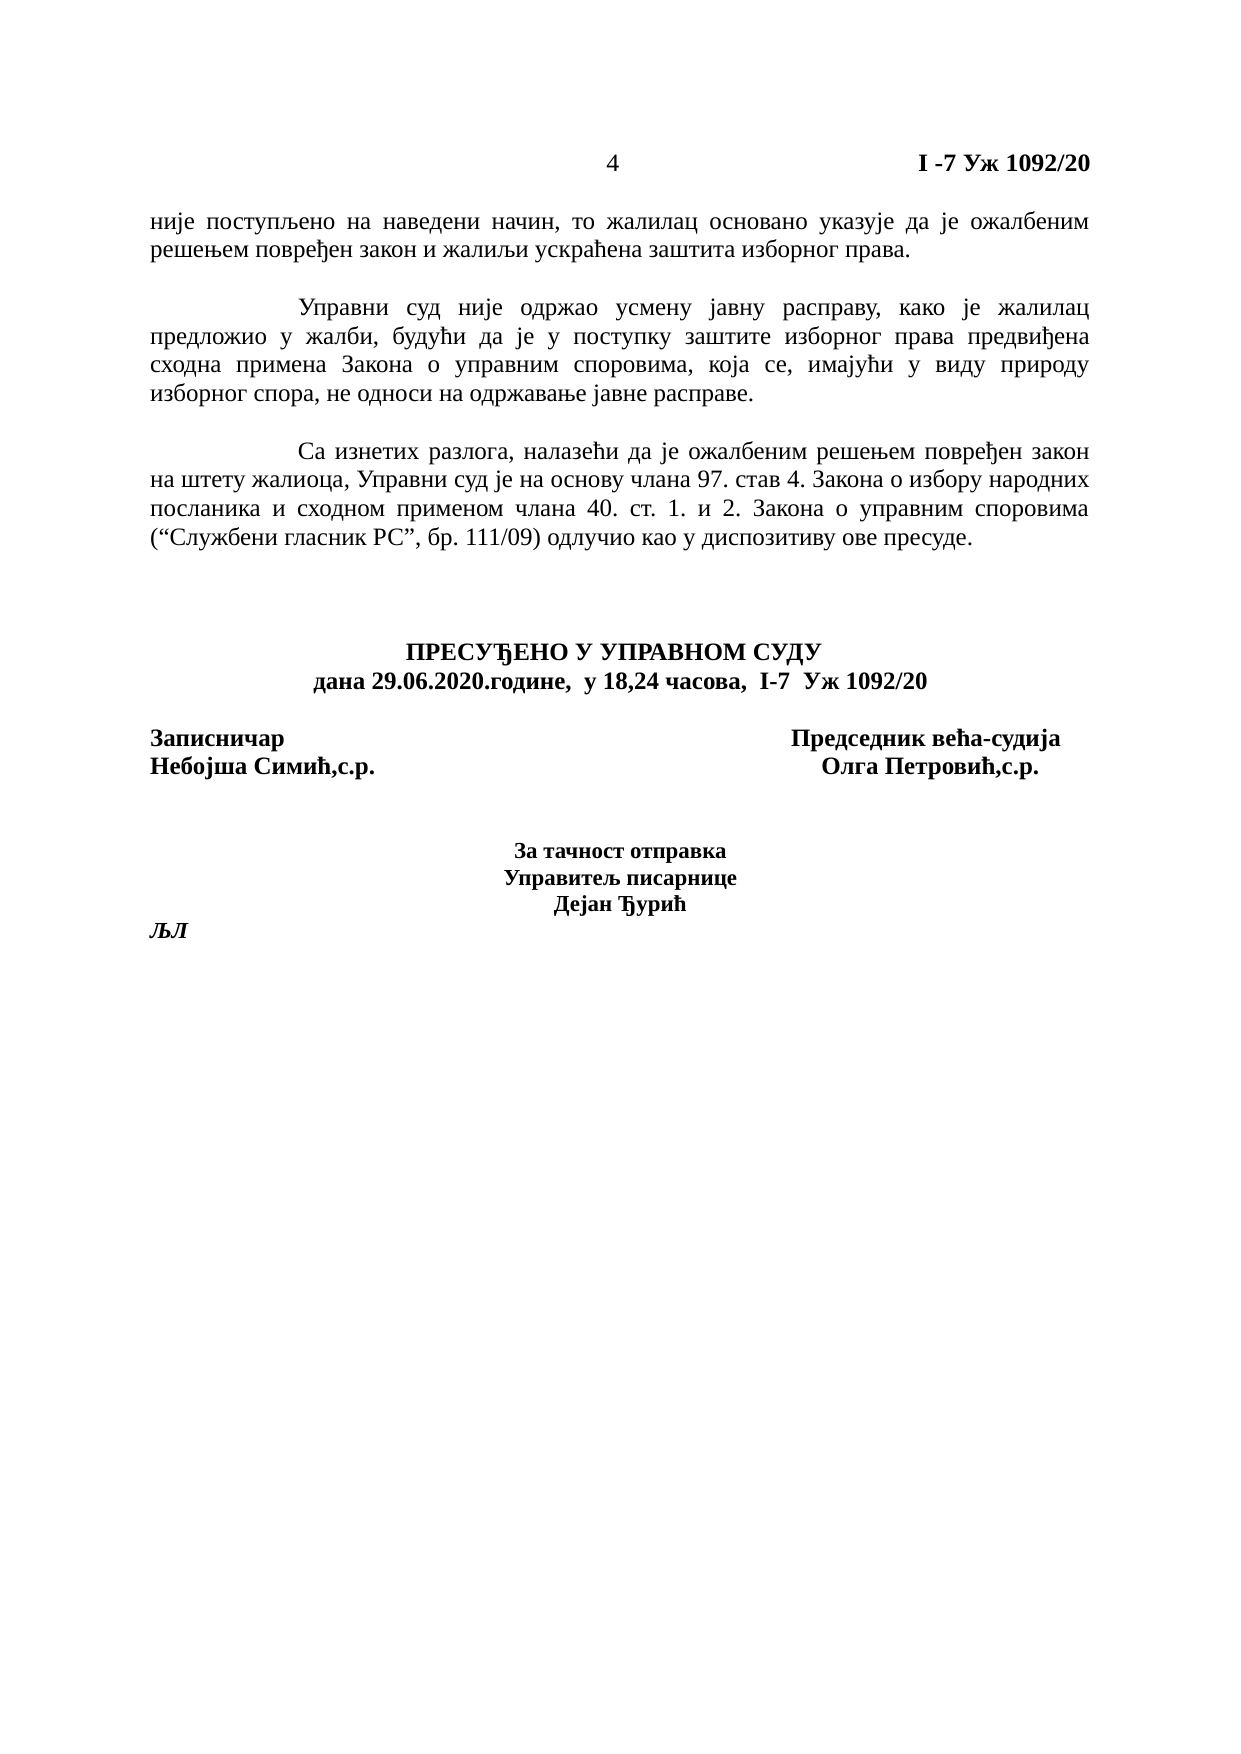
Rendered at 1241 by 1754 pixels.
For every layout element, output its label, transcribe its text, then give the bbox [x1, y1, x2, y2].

text Са изнетих разлога, налазећи да је ожалбеним решењем повређен закон на штету жалиоца, Управни суд је на основу члана 97. став 4. Закона о избору народних посланика и сходном применом члана 40. ст. 1. и 2. Закона о управним споровима (“Службени гласник РС”, бр. 111/09) одлучио као у диспозитиву ове пресуде. [150, 436, 1090, 551]
text Управитељ писарнице [150, 864, 1090, 890]
text ПРЕСУЂЕНО У УПРАВНОМ СУДУ [150, 637, 1090, 666]
text дана 29.06.2020.године, у 18,24 часова, I-7 Уж 1092/20 [150, 666, 1090, 694]
text За тачност отправка [150, 838, 1090, 864]
text није поступљено на наведени начин, то жалилац основано указује да је ожалбеним решењем повређен закон и жалиљи ускраћена заштита изборног права. [150, 206, 1090, 263]
text Записничар Председник већа-судија [150, 723, 1090, 751]
text Дејан Ђурић [150, 890, 1090, 917]
text Небојша Симић,с.р. Олга Петровић,с.р. [150, 751, 1090, 780]
text ЉЛ [150, 917, 1090, 943]
text Управни суд није одржао усмену јавну расправу, како је жалилац предложио у жалби, будући да је у поступку заштите изборног права предвиђена сходна примена Закона о управним споровима, која се, имајући у виду природу изборног спора, не односи на одржавање јавне расправе. [150, 292, 1090, 407]
